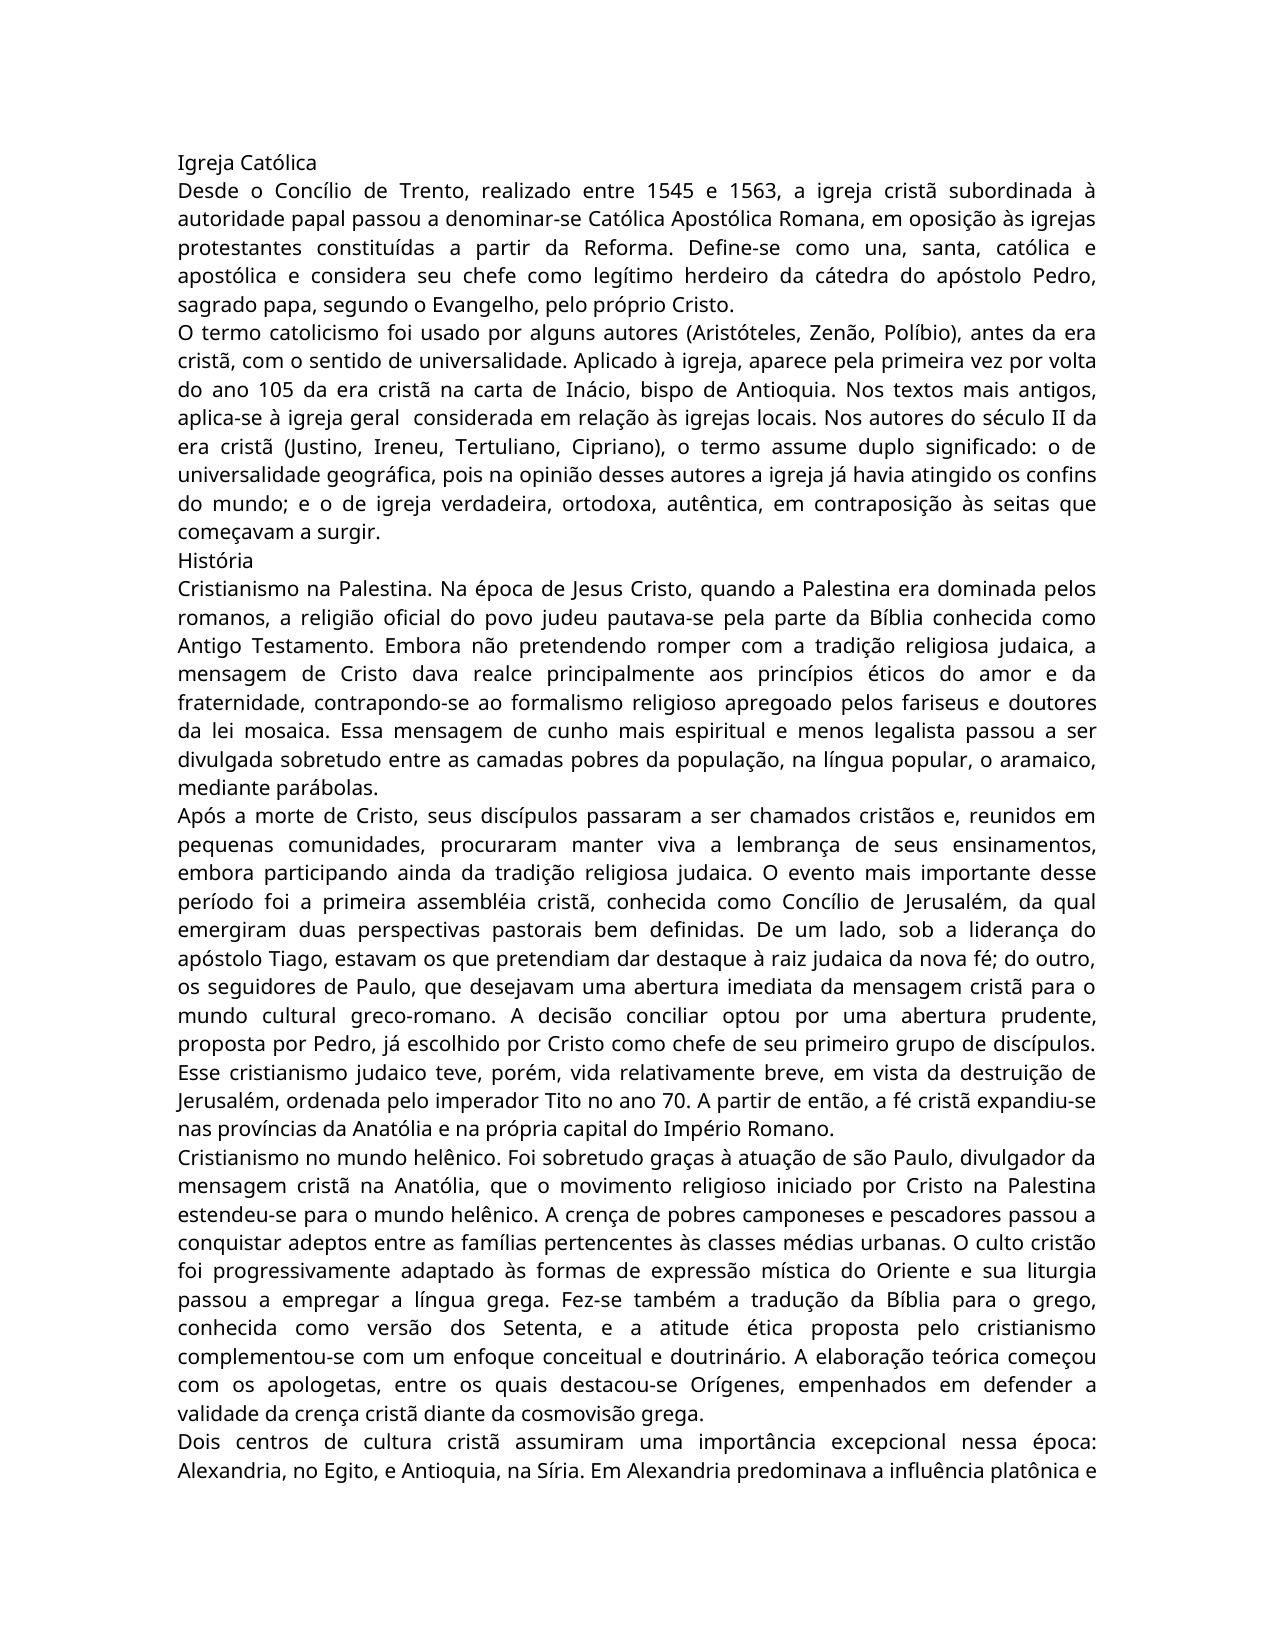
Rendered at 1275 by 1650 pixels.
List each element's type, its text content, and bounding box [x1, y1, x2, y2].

text Cristianismo no mundo helênico. Foi sobretudo graças à atuação de são Paulo, divulgador da mensagem cristã na Anatólia, que o movimento religioso iniciado por Cristo na Palestina estendeu-se para o mundo helênico. A crença de pobres camponeses e pescadores passou a conquistar adeptos entre as famílias pertencentes às classes médias urbanas. O culto cristão foi progressivamente adaptado às formas de expressão mística do Oriente e sua liturgia passou a empregar a língua grega. Fez-se também a tradução da Bíblia para o grego, conhecida como versão dos Setenta, e a atitude ética proposta pelo cristianismo complementou-se com um enfoque conceitual e doutrinário. A elaboração teórica começou com os apologetas, entre os quais destacou-se Orígenes, empenhados em defender a validade da crença cristã diante da cosmovisão grega. [177, 1143, 1098, 1427]
text História [177, 546, 1098, 574]
text O termo catolicismo foi usado por alguns autores (Aristóteles, Zenão, Políbio), antes da era cristã, com o sentido de universalidade. Aplicado à igreja, aparece pela primeira vez por volta do ano 105 da era cristã na carta de Inácio, bispo de Antioquia. Nos textos mais antigos, aplica-se à igreja geral considerada em relação às igrejas locais. Nos autores do século II da era cristã (Justino, Ireneu, Tertuliano, Cipriano), o termo assume duplo significado: o de universalidade geográfica, pois na opinião desses autores a igreja já havia atingido os confins do mundo; e o de igreja verdadeira, ortodoxa, autêntica, em contraposição às seitas que começavam a surgir. [177, 318, 1098, 546]
text Desde o Concílio de Trento, realizado entre 1545 e 1563, a igreja cristã subordinada à autoridade papal passou a denominar-se Católica Apostólica Romana, em oposição às igrejas protestantes constituídas a partir da Reforma. Define-se como una, santa, católica e apostólica e considera seu chefe como legítimo herdeiro da cátedra do apóstolo Pedro, sagrado papa, segundo o Evangelho, pelo próprio Cristo. [177, 176, 1098, 318]
text Dois centros de cultura cristã assumiram uma importância excepcional nessa época: Alexandria, no Egito, e Antioquia, na Síria. Em Alexandria predominava a influência platônica e [177, 1427, 1098, 1484]
text Igreja Católica [177, 148, 1098, 176]
text Cristianismo na Palestina. Na época de Jesus Cristo, quando a Palestina era dominada pelos romanos, a religião oficial do povo judeu pautava-se pela parte da Bíblia conhecida como Antigo Testamento. Embora não pretendendo romper com a tradição religiosa judaica, a mensagem de Cristo dava realce principalmente aos princípios éticos do amor e da fraternidade, contrapondo-se ao formalismo religioso apregoado pelos fariseus e doutores da lei mosaica. Essa mensagem de cunho mais espiritual e menos legalista passou a ser divulgada sobretudo entre as camadas pobres da população, na língua popular, o aramaico, mediante parábolas. [177, 574, 1098, 802]
text Após a morte de Cristo, seus discípulos passaram a ser chamados cristãos e, reunidos em pequenas comunidades, procuraram manter viva a lembrança de seus ensinamentos, embora participando ainda da tradição religiosa judaica. O evento mais importante desse período foi a primeira assembléia cristã, conhecida como Concílio de Jerusalém, da qual emergiram duas perspectivas pastorais bem definidas. De um lado, sob a liderança do apóstolo Tiago, estavam os que pretendiam dar destaque à raiz judaica da nova fé; do outro, os seguidores de Paulo, que desejavam uma abertura imediata da mensagem cristã para o mundo cultural greco-romano. A decisão conciliar optou por uma abertura prudente, proposta por Pedro, já escolhido por Cristo como chefe de seu primeiro grupo de discípulos. Esse cristianismo judaico teve, porém, vida relativamente breve, em vista da destruição de Jerusalém, ordenada pelo imperador Tito no ano 70. A partir de então, a fé cristã expandiu-se nas províncias da Anatólia e na própria capital do Império Romano. [177, 802, 1098, 1143]
